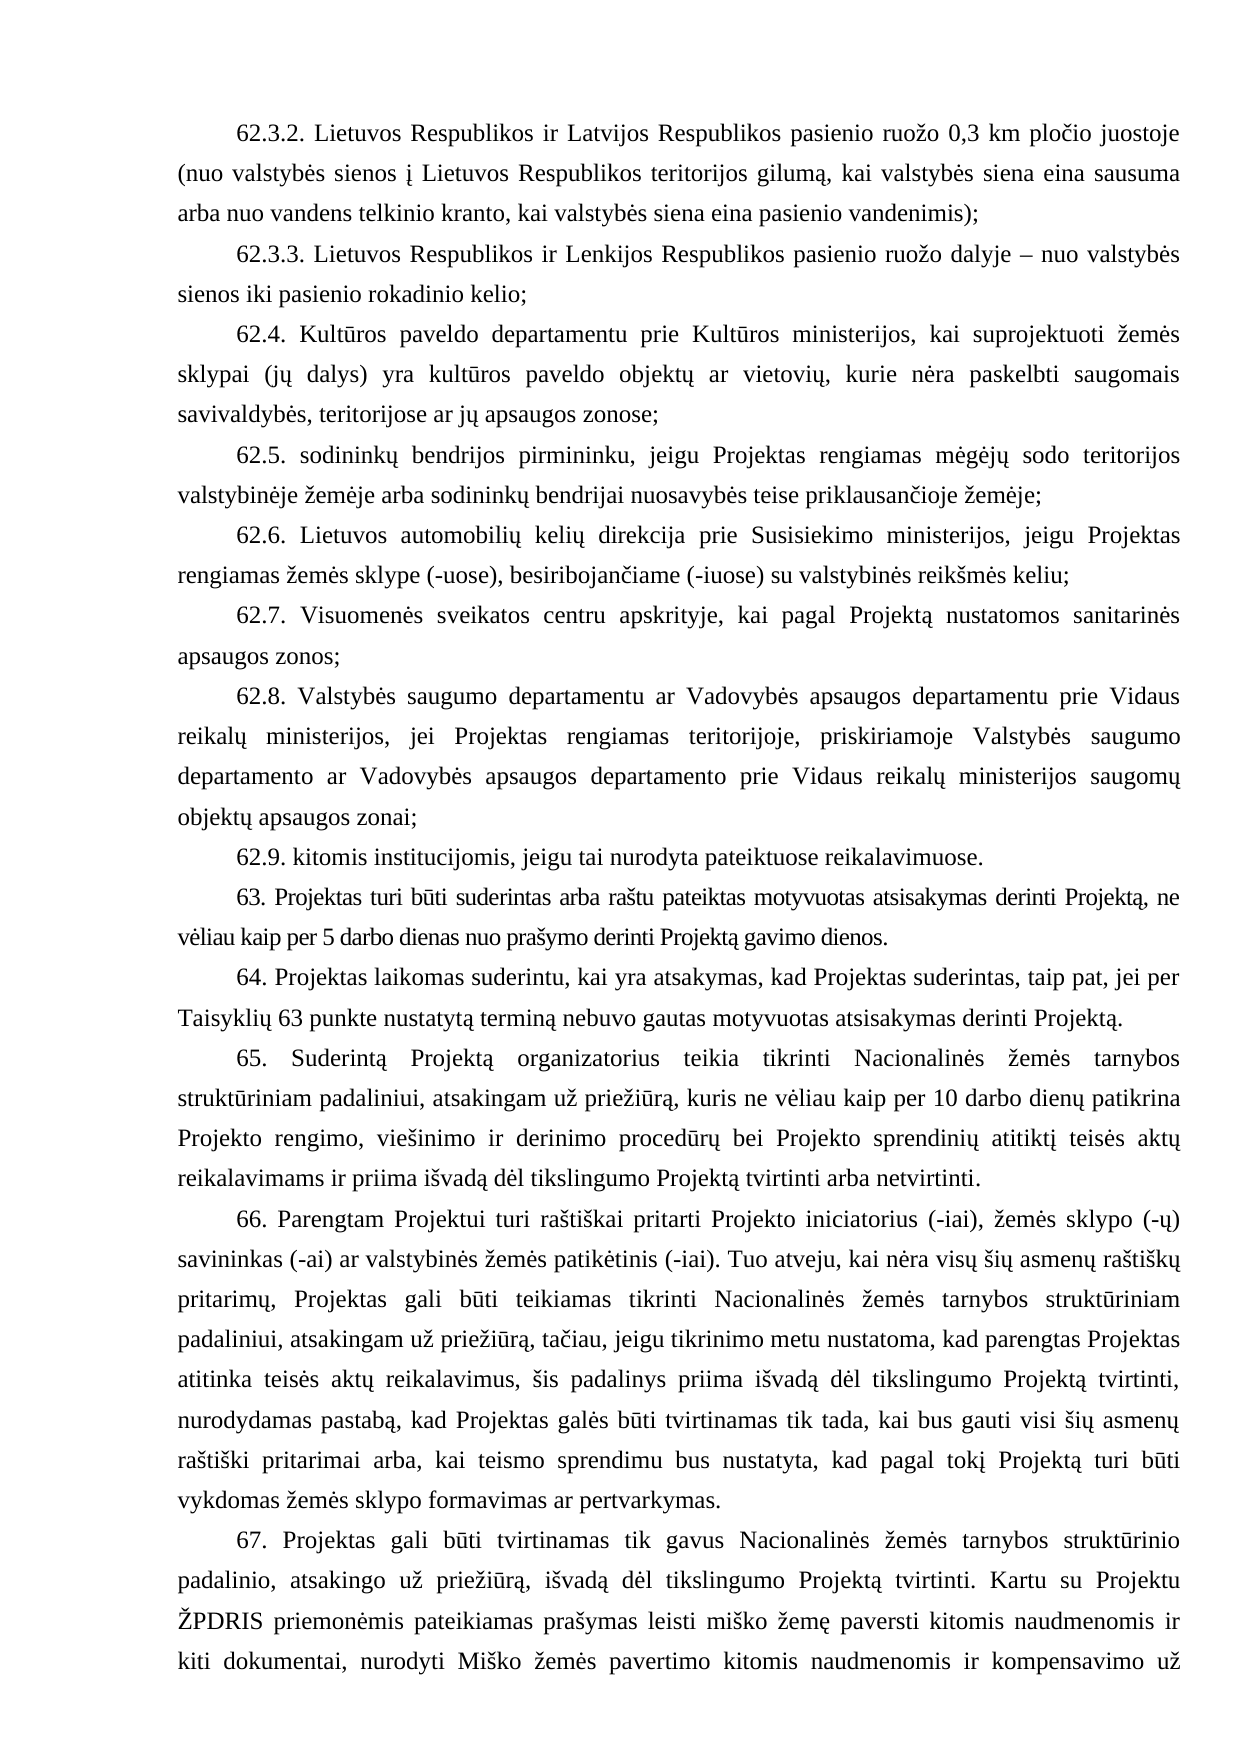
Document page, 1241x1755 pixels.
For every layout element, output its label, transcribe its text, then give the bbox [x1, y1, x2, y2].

text 62.7. Visuomenės sveikatos centru apskrityje, kai pagal Projektą nustatomos sanitarinės apsaugos zonos; [177, 601, 1181, 669]
text 67. Projektas gali būti tvirtinamas tik gavus Nacionalinės žemės tarnybos struktūrinio padalinio, atsakingo už priežiūrą, išvadą dėl tikslingumo Projektą tvirtinti. Kartu su Projektu ŽPDRIS priemonėmis pateikiamas prašymas leisti miško žemę paversti kitomis naudmenomis ir kiti dokumentai, nurodyti Miško žemės pavertimo kitomis naudmenomis ir kompensavimo už [177, 1525, 1181, 1675]
text 62.8. Valstybės saugumo departamentu ar Vadovybės apsaugos departamentu prie Vidaus reikalų ministerijos, jei Projektas rengiamas teritorijoje, priskiriamoje Valstybės saugumo departamento ar Vadovybės apsaugos departamento prie Vidaus reikalų ministerijos saugomų objektų apsaugos zonai; [177, 681, 1181, 830]
text 62.4. Kultūros paveldo departamentu prie Kultūros ministerijos, kai suprojektuoti žemės sklypai (jų dalys) yra kultūros paveldo objektų ar vietovių, kurie nėra paskelbti saugomais savivaldybės, teritorijose ar jų apsaugos zonose; [177, 319, 1181, 428]
text 62.9. kitomis institucijomis, jeigu tai nurodyta pateiktuose reikalavimuose. [177, 842, 1181, 871]
text 66. Parengtam Projektui turi raštiškai pritarti Projekto iniciatorius (-iai), žemės sklypo (-ų) savininkas (-ai) ar valstybinės žemės patikėtinis (-iai). Tuo atveju, kai nėra visų šių asmenų raštiškų pritarimų, Projektas gali būti teikiamas tikrinti Nacionalinės žemės tarnybos struktūriniam padaliniui, atsakingam už priežiūrą, tačiau, jeigu tikrinimo metu nustatoma, kad parengtas Projektas atitinka teisės aktų reikalavimus, šis padalinys priima išvadą dėl tikslingumo Projektą tvirtinti, nurodydamas pastabą, kad Projektas galės būti tvirtinamas tik tada, kai bus gauti visi šių asmenų raštiški pritarimai arba, kai teismo sprendimu bus nustatyta, kad pagal tokį Projektą turi būti vykdomas žemės sklypo formavimas ar pertvarkymas. [177, 1204, 1181, 1514]
text 62.3.2. Lietuvos Respublikos ir Latvijos Respublikos pasienio ruožo 0,3 km pločio juostoje (nuo valstybės sienos į Lietuvos Respublikos teritorijos gilumą, kai valstybės siena eina sausuma arba nuo vandens telkinio kranto, kai valstybės siena eina pasienio vandenimis); [177, 118, 1181, 227]
text 63. Projektas turi būti suderintas arba raštu pateiktas motyvuotas atsisakymas derinti Projektą, ne vėliau kaip per 5 darbo dienas nuo prašymo derinti Projektą gavimo dienos. [177, 882, 1181, 951]
text 62.3.3. Lietuvos Respublikos ir Lenkijos Respublikos pasienio ruožo dalyje – nuo valstybės sienos iki pasienio rokadinio kelio; [177, 239, 1181, 308]
text 65. Suderintą Projektą organizatorius teikia tikrinti Nacionalinės žemės tarnybos struktūriniam padaliniui, atsakingam už priežiūrą, kuris ne vėliau kaip per 10 darbo dienų patikrina Projekto rengimo, viešinimo ir derinimo procedūrų bei Projekto sprendinių atitiktį teisės aktų reikalavimams ir priima išvadą dėl tikslingumo Projektą tvirtinti arba netvirtinti. [177, 1043, 1181, 1192]
text 62.6. Lietuvos automobilių kelių direkcija prie Susisiekimo ministerijos, jeigu Projektas rengiamas žemės sklype (-uose), besiribojančiame (-iuose) su valstybinės reikšmės keliu; [177, 520, 1181, 589]
text 62.5. sodininkų bendrijos pirmininku, jeigu Projektas rengiamas mėgėjų sodo teritorijos valstybinėje žemėje arba sodininkų bendrijai nuosavybės teise priklausančioje žemėje; [177, 440, 1181, 509]
text 64. Projektas laikomas suderintu, kai yra atsakymas, kad Projektas suderintas, taip pat, jei per Taisyklių 63 punkte nustatytą terminą nebuvo gautas motyvuotas atsisakymas derinti Projektą. [177, 962, 1181, 1031]
